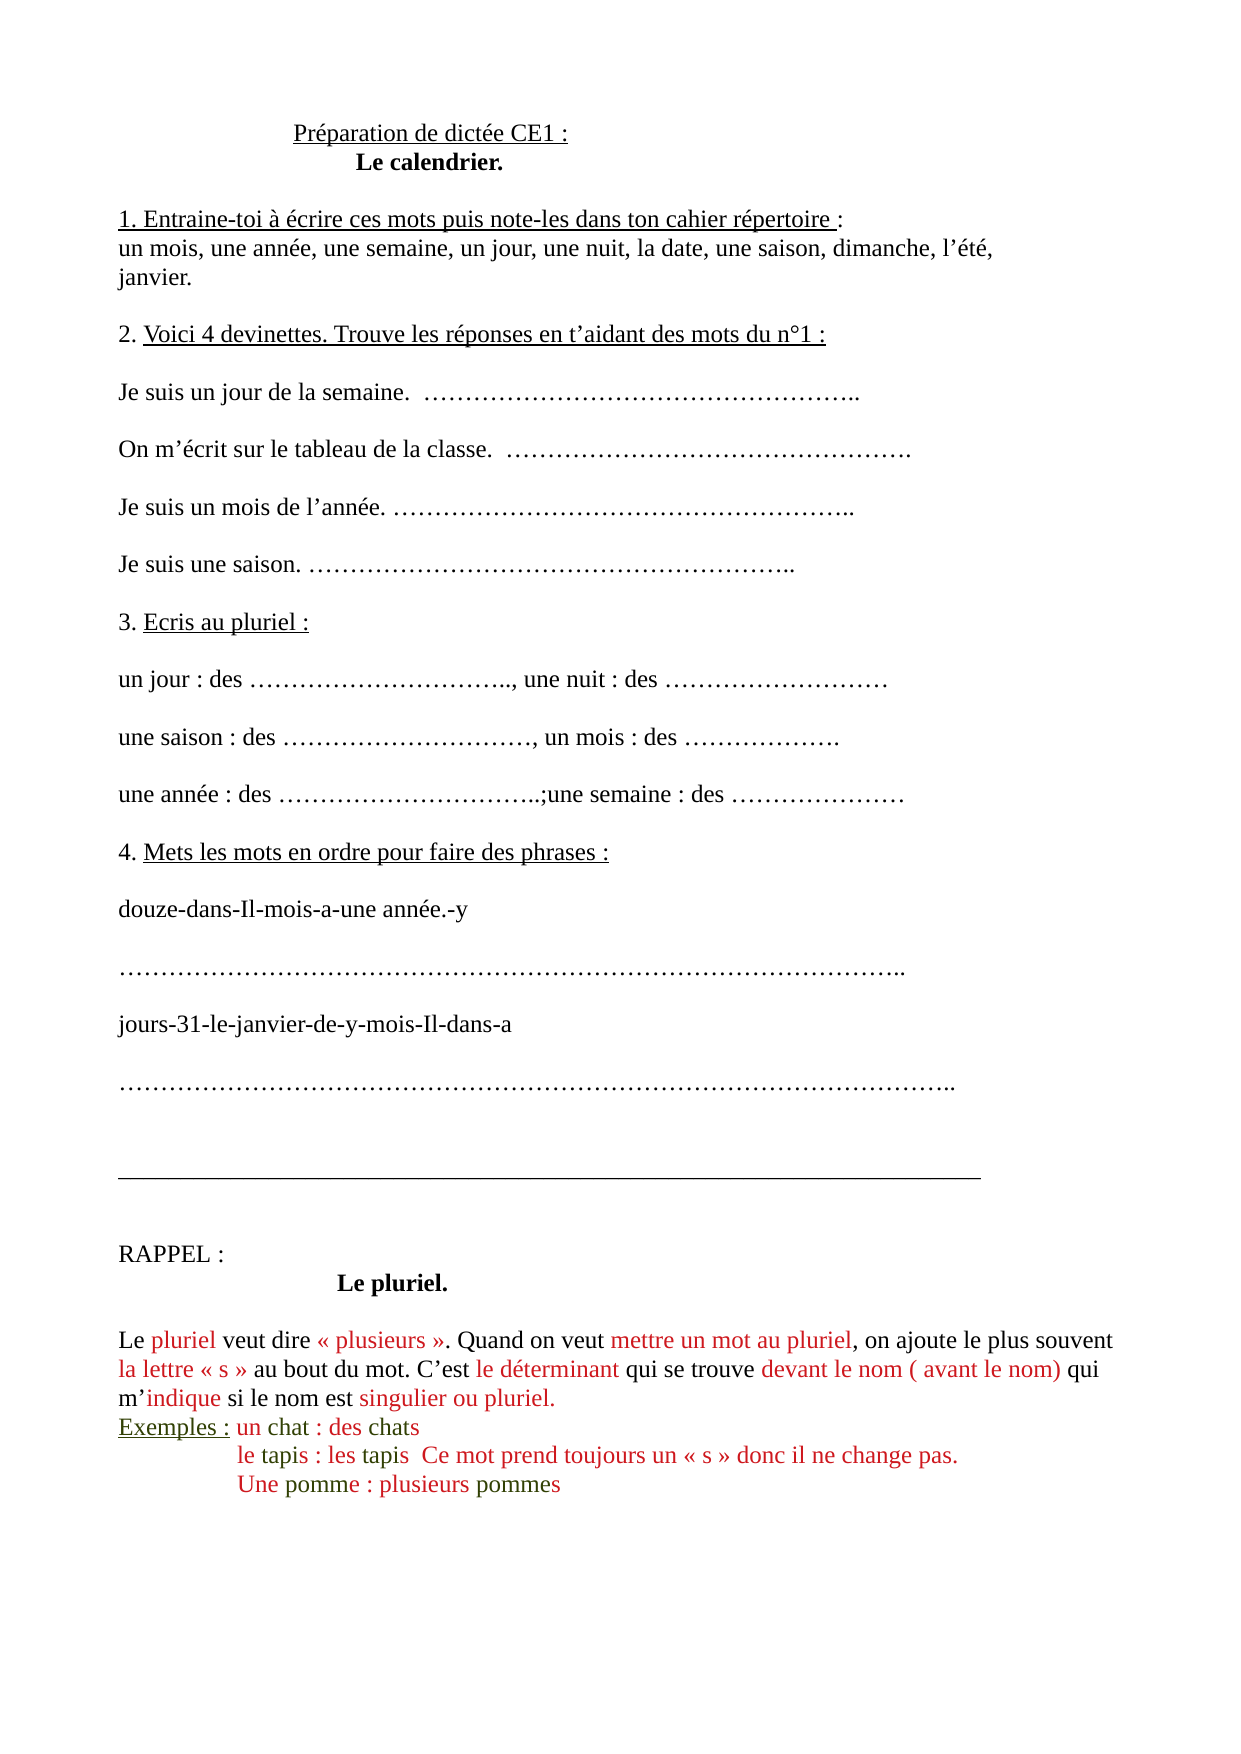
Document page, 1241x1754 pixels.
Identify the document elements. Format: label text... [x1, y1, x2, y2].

text Je suis un jour de la semaine. …………………………………………….. [118, 377, 1122, 406]
text un mois, une année, une semaine, un jour, une nuit, la date, une saison, dimanche, l’été, [118, 233, 1122, 262]
text 4. Mets les mots en ordre pour faire des phrases : [118, 837, 1122, 866]
text Le pluriel veut dire « plusieurs ». Quand on veut mettre un mot au pluriel, on ajoute le plus souvent la lettre « s » au bout du mot. C’est le déterminant qui se trouve devant le nom ( avant le nom) qui m’indique si le nom est singulier ou pluriel. [118, 1326, 1122, 1412]
text ………………………………………………………………………………….. [118, 952, 1122, 981]
text douze-dans-Il-mois-a-une année.-y [118, 894, 1122, 923]
text Le pluriel. [118, 1268, 1122, 1297]
text _____________________________________________________________________ [118, 1153, 1122, 1182]
text Le calendrier. [118, 147, 1122, 176]
text jours-31-le-janvier-de-y-mois-Il-dans-a [118, 1009, 1122, 1038]
text 1. Entraine-toi à écrire ces mots puis note-les dans ton cahier répertoire : [118, 204, 1122, 233]
text un jour : des ………………………….., une nuit : des ……………………… [118, 664, 1122, 693]
text Une pomme : plusieurs pommes [118, 1469, 1122, 1498]
text Je suis un mois de l’année. ……………………………………………….. [118, 492, 1122, 521]
text Préparation de dictée CE1 : [118, 118, 1122, 147]
text 2. Voici 4 devinettes. Trouve les réponses en t’aidant des mots du n°1 : [118, 319, 1122, 348]
text janvier. [118, 262, 1122, 291]
text Exemples : un chat : des chats [118, 1412, 1122, 1441]
text une année : des …………………………..;une semaine : des ………………… [118, 779, 1122, 808]
text RAPPEL : [118, 1239, 1122, 1268]
text 3. Ecris au pluriel : [118, 607, 1122, 636]
text On m’écrit sur le tableau de la classe. …………………………………………. [118, 434, 1122, 463]
text ……………………………………………………………………………………….. [118, 1067, 1122, 1096]
text une saison : des …………………………, un mois : des ………………. [118, 722, 1122, 751]
text Je suis une saison. ………………………………………………….. [118, 549, 1122, 578]
text le tapis : les tapis Ce mot prend toujours un « s » donc il ne change pas. [118, 1441, 1122, 1469]
